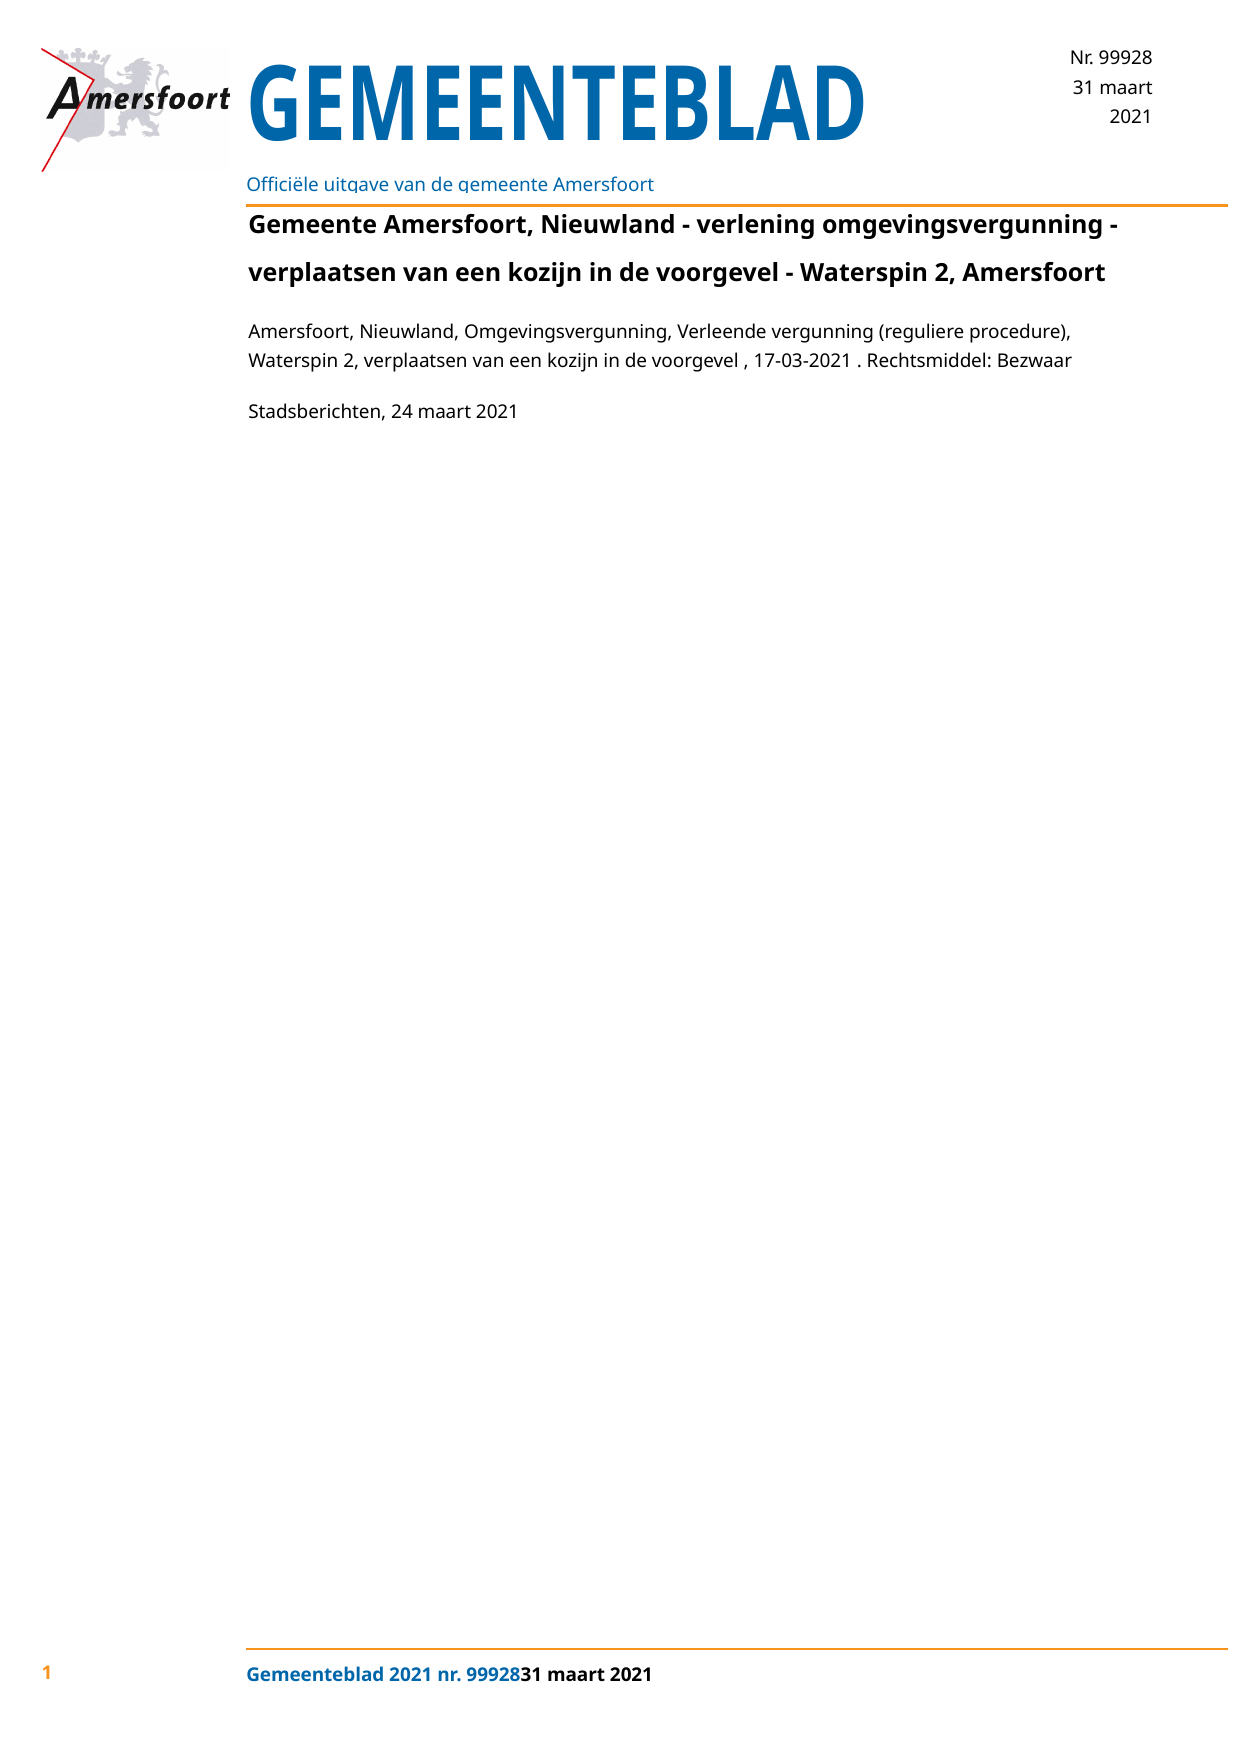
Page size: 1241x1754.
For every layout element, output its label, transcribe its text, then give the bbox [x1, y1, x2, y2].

text Gemeente Amersfoort, Nieuwland - verlening omgevingsvergunning - verplaatsen van een kozijn in de voorgevel - Waterspin 2, Amersfoort [248, 207, 1152, 288]
text Stadsberichten, 24 maart 2021 [248, 398, 1152, 424]
text Amersfoort, Nieuwland, Omgevingsvergunning, Verleende vergunning (reguliere procedure), Waterspin 2, verplaatsen van een kozijn in de voorgevel , 17-03-2021 . Rechtsmiddel: Bezwaar [248, 318, 1152, 373]
picture [41, 47, 231, 172]
